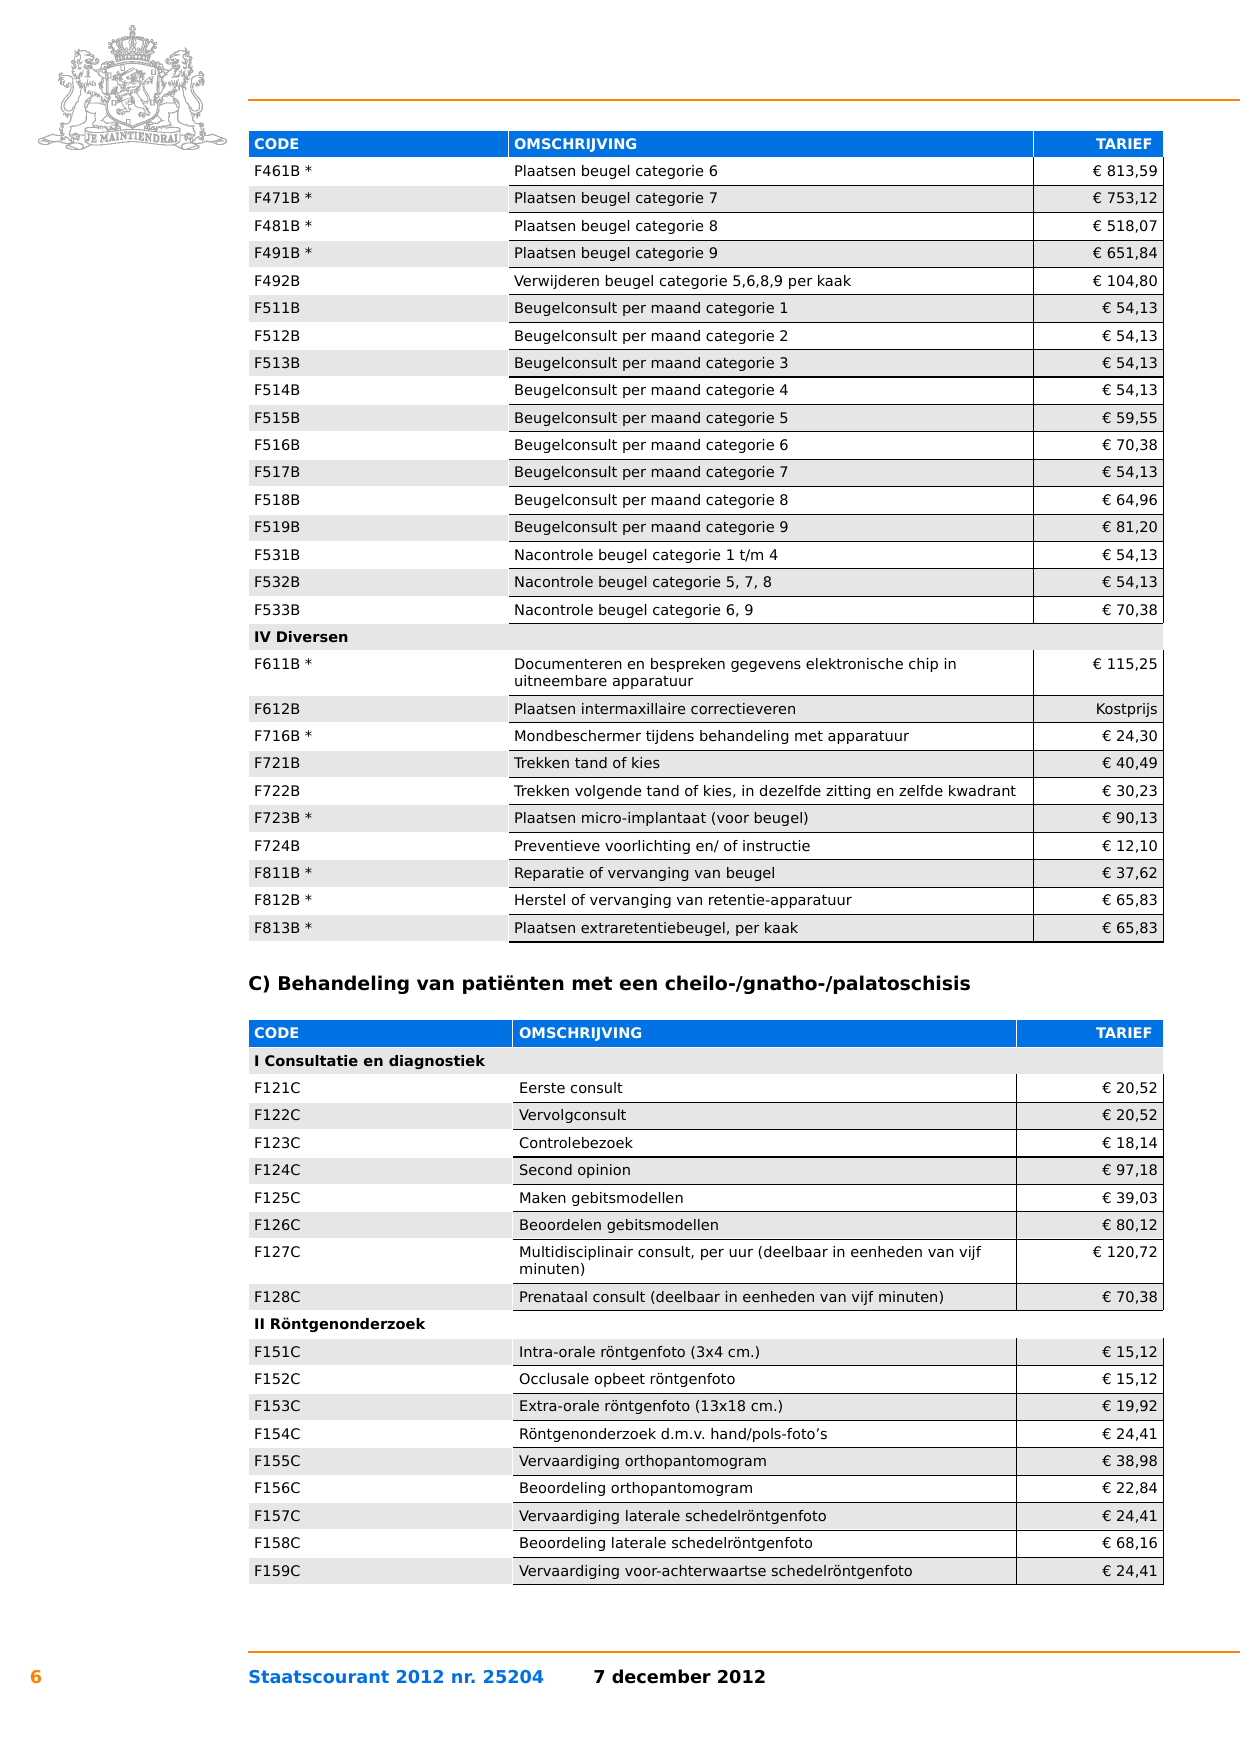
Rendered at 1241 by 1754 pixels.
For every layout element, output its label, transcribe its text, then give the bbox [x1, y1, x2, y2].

picture [38, 25, 227, 150]
table_cell € 70,38 [1017, 1284, 1163, 1310]
table_cell F721B [249, 751, 508, 777]
table_header TARIEF [1017, 1020, 1163, 1047]
table_cell € 19,92 [1017, 1394, 1163, 1420]
table_cell € 15,12 [1017, 1366, 1163, 1392]
table_cell Reparatie of vervanging van beugel [509, 860, 1033, 887]
table_header CODE [249, 1020, 512, 1047]
table_cell € 40,49 [1034, 751, 1163, 777]
table_cell Mondbeschermer tijdens behandeling met apparatuur [509, 723, 1033, 749]
table_cell Controlebezoek [513, 1130, 1016, 1156]
table_cell € 81,20 [1034, 515, 1163, 541]
table_cell F511B [249, 295, 508, 322]
table_cell F531B [249, 542, 508, 568]
table_cell F124C [249, 1158, 512, 1184]
table_cell Plaatsen intermaxillaire correctieveren [509, 696, 1033, 722]
table_cell € 104,80 [1034, 268, 1163, 294]
table_cell Occlusale opbeet röntgenfoto [513, 1366, 1016, 1392]
table_cell F151C [249, 1339, 512, 1365]
table_cell F519B [249, 515, 508, 541]
table_cell € 518,07 [1034, 213, 1163, 239]
table_cell F813B * [249, 915, 508, 941]
table_cell Maken gebitsmodellen [513, 1185, 1016, 1211]
table_cell € 70,38 [1034, 432, 1163, 459]
table_cell Plaatsen micro-implantaat (voor beugel) [509, 805, 1033, 832]
table_cell F127C [249, 1240, 512, 1283]
table_cell F611B * [249, 651, 508, 695]
table_cell Herstel of vervanging van retentie-apparatuur [509, 888, 1033, 914]
table_cell F811B * [249, 860, 508, 887]
table_cell Vervaardiging orthopantomogram [513, 1448, 1016, 1475]
table_cell € 90,13 [1034, 805, 1163, 832]
table_cell F156C [249, 1476, 512, 1502]
table_cell Trekken volgende tand of kies, in dezelfde zitting en zelfde kwadrant [509, 778, 1033, 804]
table_cell € 30,23 [1034, 778, 1163, 804]
table_cell F461B * [249, 158, 508, 185]
table_cell F159C [249, 1558, 512, 1584]
table_cell F515B [249, 405, 508, 431]
subtitle C) Behandeling van patiënten met een cheilo-/gnatho-/palatoschisis [248, 972, 1163, 994]
table_cell Plaatsen beugel categorie 9 [509, 241, 1033, 267]
table_cell F724B [249, 833, 508, 859]
table_header CODE [249, 131, 508, 157]
table_cell € 753,12 [1034, 186, 1163, 212]
table_cell € 68,16 [1017, 1531, 1163, 1557]
table_cell € 64,96 [1034, 487, 1163, 513]
table_cell Second opinion [513, 1158, 1016, 1184]
table_header OMSCHRIJVING [509, 131, 1033, 157]
table_cell Beugelconsult per maand categorie 9 [509, 515, 1033, 541]
table_cell € 54,13 [1034, 350, 1163, 376]
table_cell F722B [249, 778, 508, 804]
table_cell € 24,41 [1017, 1421, 1163, 1447]
table_cell € 80,12 [1017, 1212, 1163, 1238]
table_cell € 22,84 [1017, 1476, 1163, 1502]
table_cell Röntgenonderzoek d.m.v. hand/pols-foto’s [513, 1421, 1016, 1447]
table_cell € 120,72 [1017, 1240, 1163, 1283]
table_cell F492B [249, 268, 508, 294]
table_cell F158C [249, 1531, 512, 1557]
table_cell € 54,13 [1034, 542, 1163, 568]
table_cell F128C [249, 1284, 512, 1310]
table_cell Eerste consult [513, 1075, 1016, 1102]
table_cell Beugelconsult per maand categorie 6 [509, 432, 1033, 459]
table_cell Trekken tand of kies [509, 751, 1033, 777]
table_cell € 54,13 [1034, 295, 1163, 322]
table_cell € 115,25 [1034, 651, 1163, 695]
table_cell F512B [249, 323, 508, 349]
table_cell € 24,41 [1017, 1503, 1163, 1529]
table_cell Beugelconsult per maand categorie 3 [509, 350, 1033, 376]
table_cell Beoordeling laterale schedelröntgenfoto [513, 1531, 1016, 1557]
table_cell F723B * [249, 805, 508, 832]
table_cell F123C [249, 1130, 512, 1156]
table_cell F812B * [249, 888, 508, 914]
table_cell Nacontrole beugel categorie 1 t/m 4 [509, 542, 1033, 568]
table_cell F157C [249, 1503, 512, 1529]
table_cell Vervolgconsult [513, 1103, 1016, 1129]
table_cell € 38,98 [1017, 1448, 1163, 1475]
table_cell F513B [249, 350, 508, 376]
table_cell Multidisciplinair consult, per uur (deelbaar in eenheden van vijf minuten) [513, 1240, 1016, 1283]
table_cell Vervaardiging voor-achterwaartse schedelröntgenfoto [513, 1558, 1016, 1584]
table_cell Beugelconsult per maand categorie 5 [509, 405, 1033, 431]
table_cell F121C [249, 1075, 512, 1102]
table_cell € 37,62 [1034, 860, 1163, 887]
table_cell Preventieve voorlichting en/ of instructie [509, 833, 1033, 859]
table_cell Nacontrole beugel categorie 5, 7, 8 [509, 569, 1033, 596]
table_cell F516B [249, 432, 508, 459]
table_cell F154C [249, 1421, 512, 1447]
table_cell € 54,13 [1034, 323, 1163, 349]
table_cell € 12,10 [1034, 833, 1163, 859]
table_cell Vervaardiging laterale schedelröntgenfoto [513, 1503, 1016, 1529]
table_cell Plaatsen beugel categorie 7 [509, 186, 1033, 212]
table_cell Plaatsen extraretentiebeugel, per kaak [509, 915, 1033, 941]
table_cell € 20,52 [1017, 1103, 1163, 1129]
table_cell Documenteren en bespreken gegevens elektronische chip in uitneembare apparatuur [509, 651, 1033, 695]
table_cell F716B * [249, 723, 508, 749]
table_cell F153C [249, 1394, 512, 1420]
table_cell € 54,13 [1034, 569, 1163, 596]
table_cell Prenataal consult (deelbaar in eenheden van vijf minuten) [513, 1284, 1016, 1310]
table_header TARIEF [1034, 131, 1163, 157]
table_cell Beugelconsult per maand categorie 8 [509, 487, 1033, 513]
table_cell Plaatsen beugel categorie 8 [509, 213, 1033, 239]
table_cell F517B [249, 460, 508, 486]
table_cell € 97,18 [1017, 1158, 1163, 1184]
table_cell Extra-orale röntgenfoto (13x18 cm.) [513, 1394, 1016, 1420]
table_cell F152C [249, 1366, 512, 1392]
table_cell Beoordelen gebitsmodellen [513, 1212, 1016, 1238]
table_cell € 59,55 [1034, 405, 1163, 431]
table_cell F532B [249, 569, 508, 596]
table_cell Beugelconsult per maand categorie 2 [509, 323, 1033, 349]
table_cell F491B * [249, 241, 508, 267]
table_cell II Röntgenonderzoek [249, 1311, 1163, 1338]
table_cell F514B [249, 378, 508, 404]
table_cell € 70,38 [1034, 597, 1163, 623]
table_cell F126C [249, 1212, 512, 1238]
table_cell € 15,12 [1017, 1339, 1163, 1365]
table_cell F471B * [249, 186, 508, 212]
table_cell € 24,30 [1034, 723, 1163, 749]
table_cell Nacontrole beugel categorie 6, 9 [509, 597, 1033, 623]
table_cell Beugelconsult per maand categorie 7 [509, 460, 1033, 486]
table_cell Beugelconsult per maand categorie 4 [509, 378, 1033, 404]
table_cell I Consultatie en diagnostiek [249, 1048, 1163, 1074]
table_cell F612B [249, 696, 508, 722]
table_cell € 24,41 [1017, 1558, 1163, 1584]
table_cell Kostprijs [1034, 696, 1163, 722]
table_cell Beugelconsult per maand categorie 1 [509, 295, 1033, 322]
table_cell € 651,84 [1034, 241, 1163, 267]
table_cell € 813,59 [1034, 158, 1163, 185]
table_cell Beoordeling orthopantomogram [513, 1476, 1016, 1502]
table_cell € 20,52 [1017, 1075, 1163, 1102]
table_cell Verwijderen beugel categorie 5,6,8,9 per kaak [509, 268, 1033, 294]
table_cell Intra-orale röntgenfoto (3x4 cm.) [513, 1339, 1016, 1365]
table_cell F125C [249, 1185, 512, 1211]
table_cell Plaatsen beugel categorie 6 [509, 158, 1033, 185]
table_cell F481B * [249, 213, 508, 239]
table_cell € 65,83 [1034, 888, 1163, 914]
table_cell € 65,83 [1034, 915, 1163, 941]
table_cell € 54,13 [1034, 460, 1163, 486]
table_cell IV Diversen [249, 624, 1163, 650]
table_cell F155C [249, 1448, 512, 1475]
table_cell € 39,03 [1017, 1185, 1163, 1211]
table_header OMSCHRIJVING [513, 1020, 1016, 1047]
table_cell F122C [249, 1103, 512, 1129]
table_cell € 54,13 [1034, 378, 1163, 404]
table_cell € 18,14 [1017, 1130, 1163, 1156]
table_cell F518B [249, 487, 508, 513]
table_cell F533B [249, 597, 508, 623]
